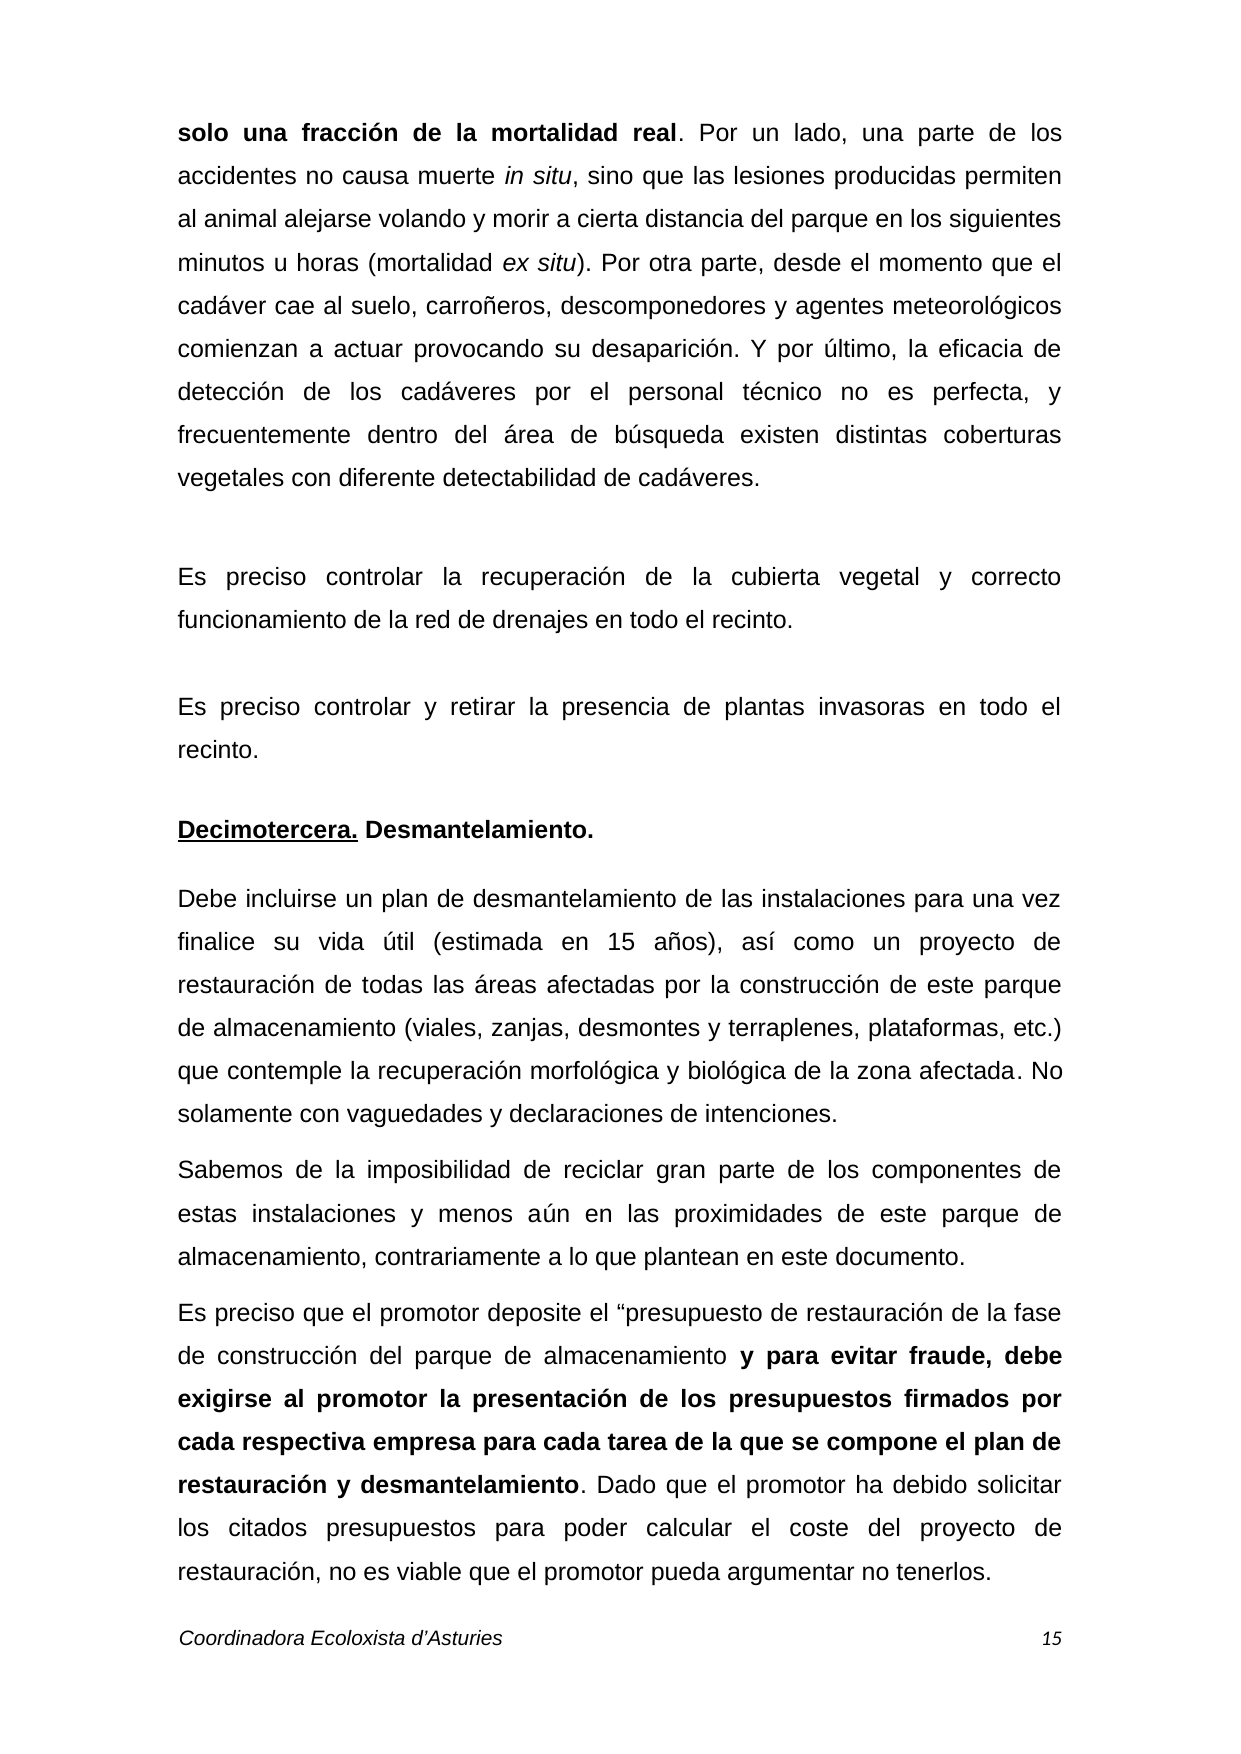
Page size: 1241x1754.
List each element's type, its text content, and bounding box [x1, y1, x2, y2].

text Decimotercera. Desmantelamiento. [177, 816, 1063, 844]
text solo una fracción de la mortalidad real. Por un lado, una parte de los accidentes no causa muerte in situ, sino que las lesiones producidas permiten al animal alejarse volando y morir a cierta distancia del parque en los siguientes minutos u horas (mortalidad ex situ). Por otra parte, desde el momento que el cadáver cae al suelo, carroñeros, descomponedores y agentes meteorológicos comienzan a actuar provocando su desaparición. Y por último, la eficacia de detección de los cadáveres por el personal técnico no es perfecta, y frecuentemente dentro del área de búsqueda existen distintas coberturas vegetales con diferente detectabilidad de cadáveres. [177, 118, 1063, 492]
text Sabemos de la imposibilidad de reciclar gran parte de los componentes de estas instalaciones y menos aún en las proximidades de este parque de almacenamiento, contrariamente a lo que plantean en este documento. [177, 1155, 1063, 1270]
text Es preciso controlar y retirar la presencia de plantas invasoras en todo el recinto. [177, 692, 1063, 764]
text Es preciso que el promotor deposite el “presupuesto de restauración de la fase de construcción del parque de almacenamiento y para evitar fraude, debe exigirse al promotor la presentación de los presupuestos firmados por cada respectiva empresa para cada tarea de la que se compone el plan de restauración y desmantelamiento. Dado que el promotor ha debido solicitar los citados presupuestos para poder calcular el coste del proyecto de restauración, no es viable que el promotor pueda argumentar no tenerlos. [177, 1298, 1063, 1585]
text Es preciso controlar la recuperación de la cubierta vegetal y correcto funcionamiento de la red de drenajes en todo el recinto. [177, 562, 1063, 634]
text Debe incluirse un plan de desmantelamiento de las instalaciones para una vez finalice su vida útil (estimada en 15 años), así como un proyecto de restauración de todas las áreas afectadas por la construcción de este parque de almacenamiento (viales, zanjas, desmontes y terraplenes, plataformas, etc.) que contemple la recuperación morfológica y biológica de la zona afectada. No solamente con vaguedades y declaraciones de intenciones. [177, 884, 1063, 1128]
